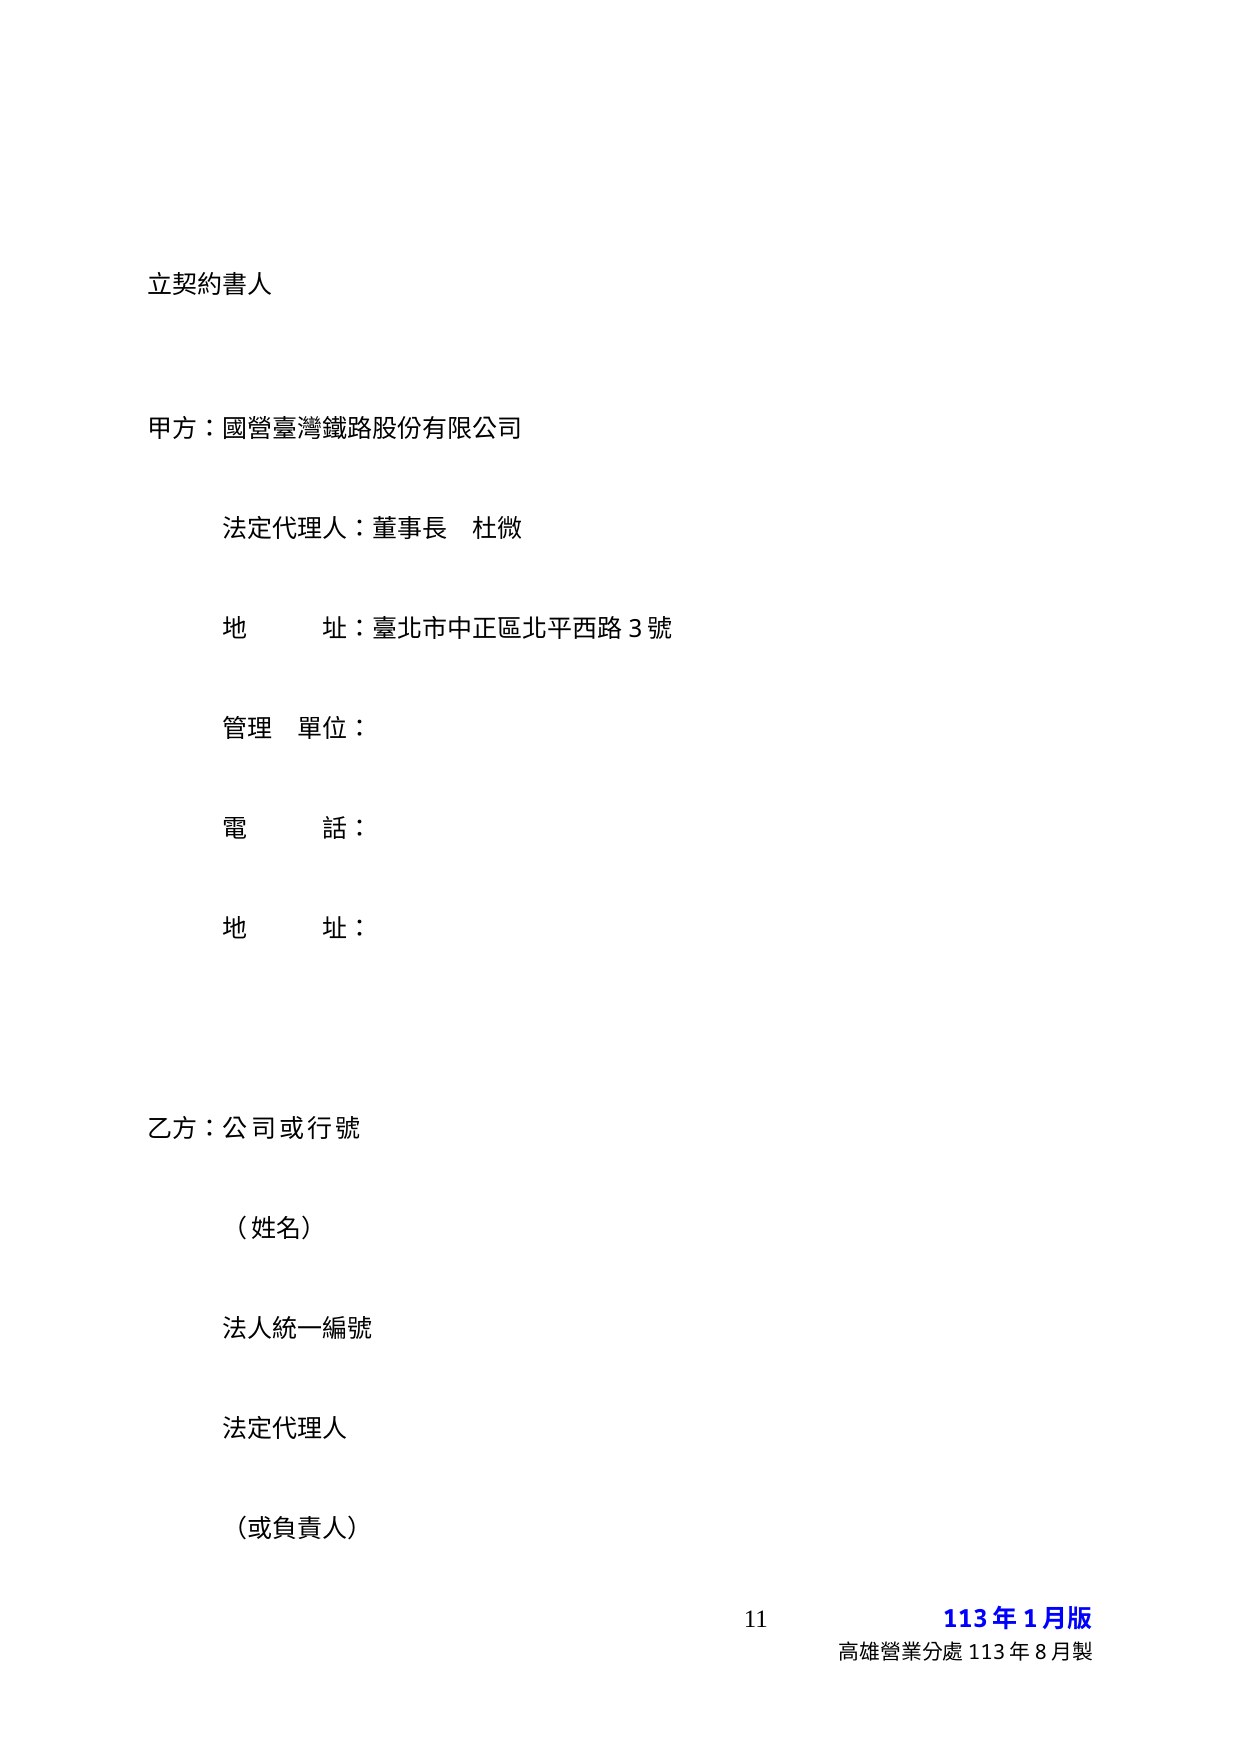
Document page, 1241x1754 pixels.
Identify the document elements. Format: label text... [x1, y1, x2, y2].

text 管理 單位： [223, 685, 1092, 748]
text 電 話： [223, 785, 1092, 848]
text （姓名） [223, 1185, 1092, 1248]
text 乙方：公司或行號 [148, 1085, 1092, 1148]
text 法定代理人：董事長 杜微 [223, 485, 1092, 548]
text 地 址： [223, 885, 1092, 948]
text 立契約書人 [148, 241, 1092, 304]
text 法定代理人 [223, 1385, 1092, 1448]
text 法人統一編號 [223, 1285, 1092, 1348]
text 地 址：臺北市中正區北平西路3號 [223, 585, 1092, 648]
text （或負責人） [223, 1485, 1092, 1548]
text 甲方：國營臺灣鐵路股份有限公司 [148, 385, 1092, 448]
